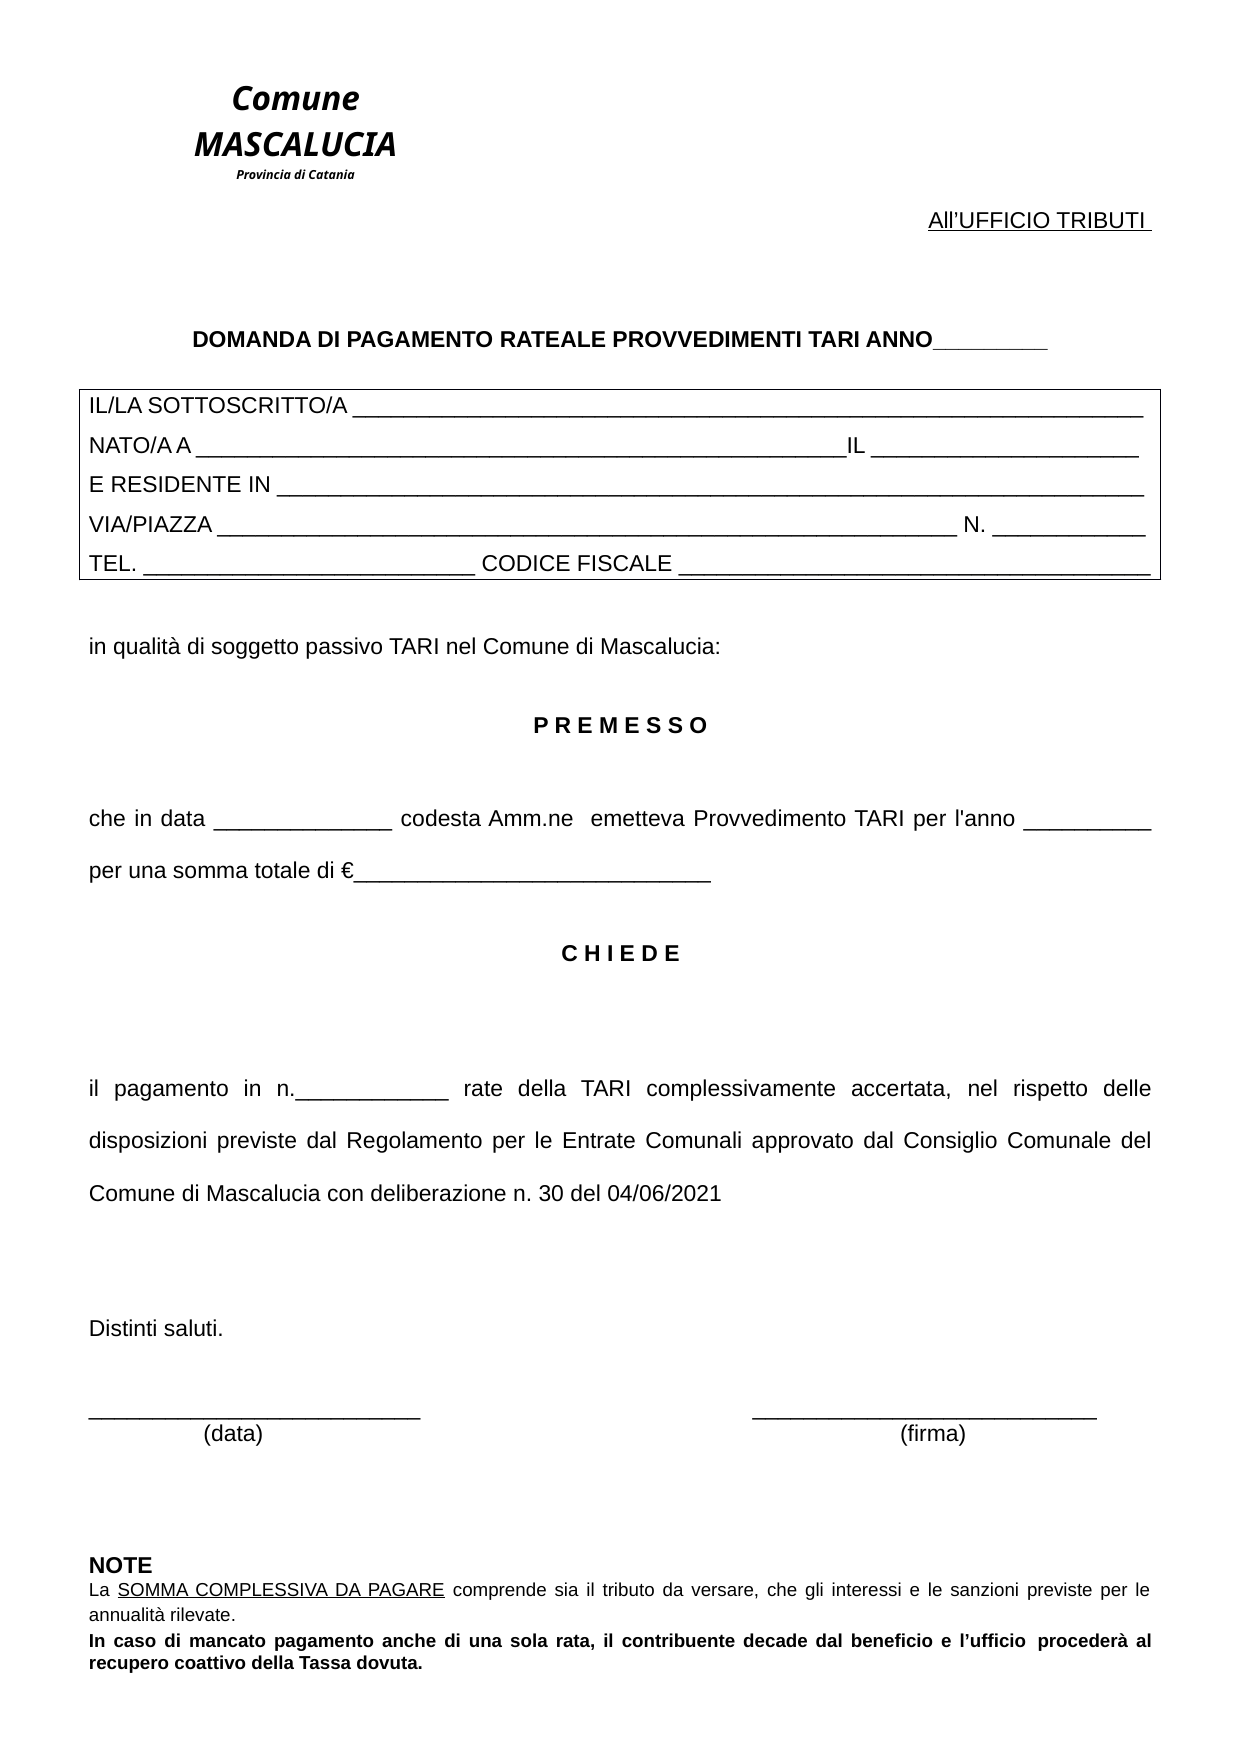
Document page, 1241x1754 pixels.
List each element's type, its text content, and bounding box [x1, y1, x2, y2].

text in qualità di soggetto passivo TARI nel Comune di Mascalucia: [89, 633, 1152, 659]
text E RESIDENTE IN ____________________________________________________________________ [80, 468, 1160, 498]
text Distinti saluti. [89, 1315, 1152, 1341]
text TEL. __________________________ CODICE FISCALE _____________________________________ [80, 547, 1160, 579]
text VIA/PIAZZA __________________________________________________________ N. ____________ [80, 507, 1160, 537]
text DOMANDA DI PAGAMENTO RATEALE PROVVEDIMENTI TARI ANNO_________ [89, 326, 1152, 352]
text (data) (firma) [89, 1420, 1152, 1447]
text __________________________ ___________________________ [89, 1394, 1152, 1420]
text C H I E D E [89, 940, 1152, 966]
text La SOMMA COMPLESSIVA DA PAGARE comprende sia il tributo da versare, che gli interessi e le sanzioni previste per le annualità rilevate. [89, 1578, 1152, 1626]
text In caso di mancato pagamento anche di una sola rata, il contribuente decade dal beneficio e l’ufficio procederà al recupero coattivo della Tassa dovuta. [89, 1630, 1152, 1673]
subtitle All’UFFICIO TRIBUTI [752, 207, 1152, 233]
subtitle IL/LA SOTTOSCRITTO/A ______________________________________________________________ [80, 390, 1160, 419]
subtitle P R E M E S S O [89, 712, 1152, 738]
subtitle NOTE [89, 1552, 1152, 1578]
text il pagamento in n.____________ rate della TARI complessivamente accertata, nel rispetto delle disposizioni previste dal Regolamento per le Entrate Comunali approvato dal Consiglio Comunale del Comune di Mascalucia con deliberazione n. 30 del 04/06/2021 [89, 1074, 1152, 1206]
text NATO/A A ___________________________________________________IL _____________________ [80, 428, 1160, 458]
text che in data ______________ codesta Amm.ne emetteva Provvedimento TARI per l'anno __________ per una somma totale di €____________________________ [89, 805, 1152, 884]
